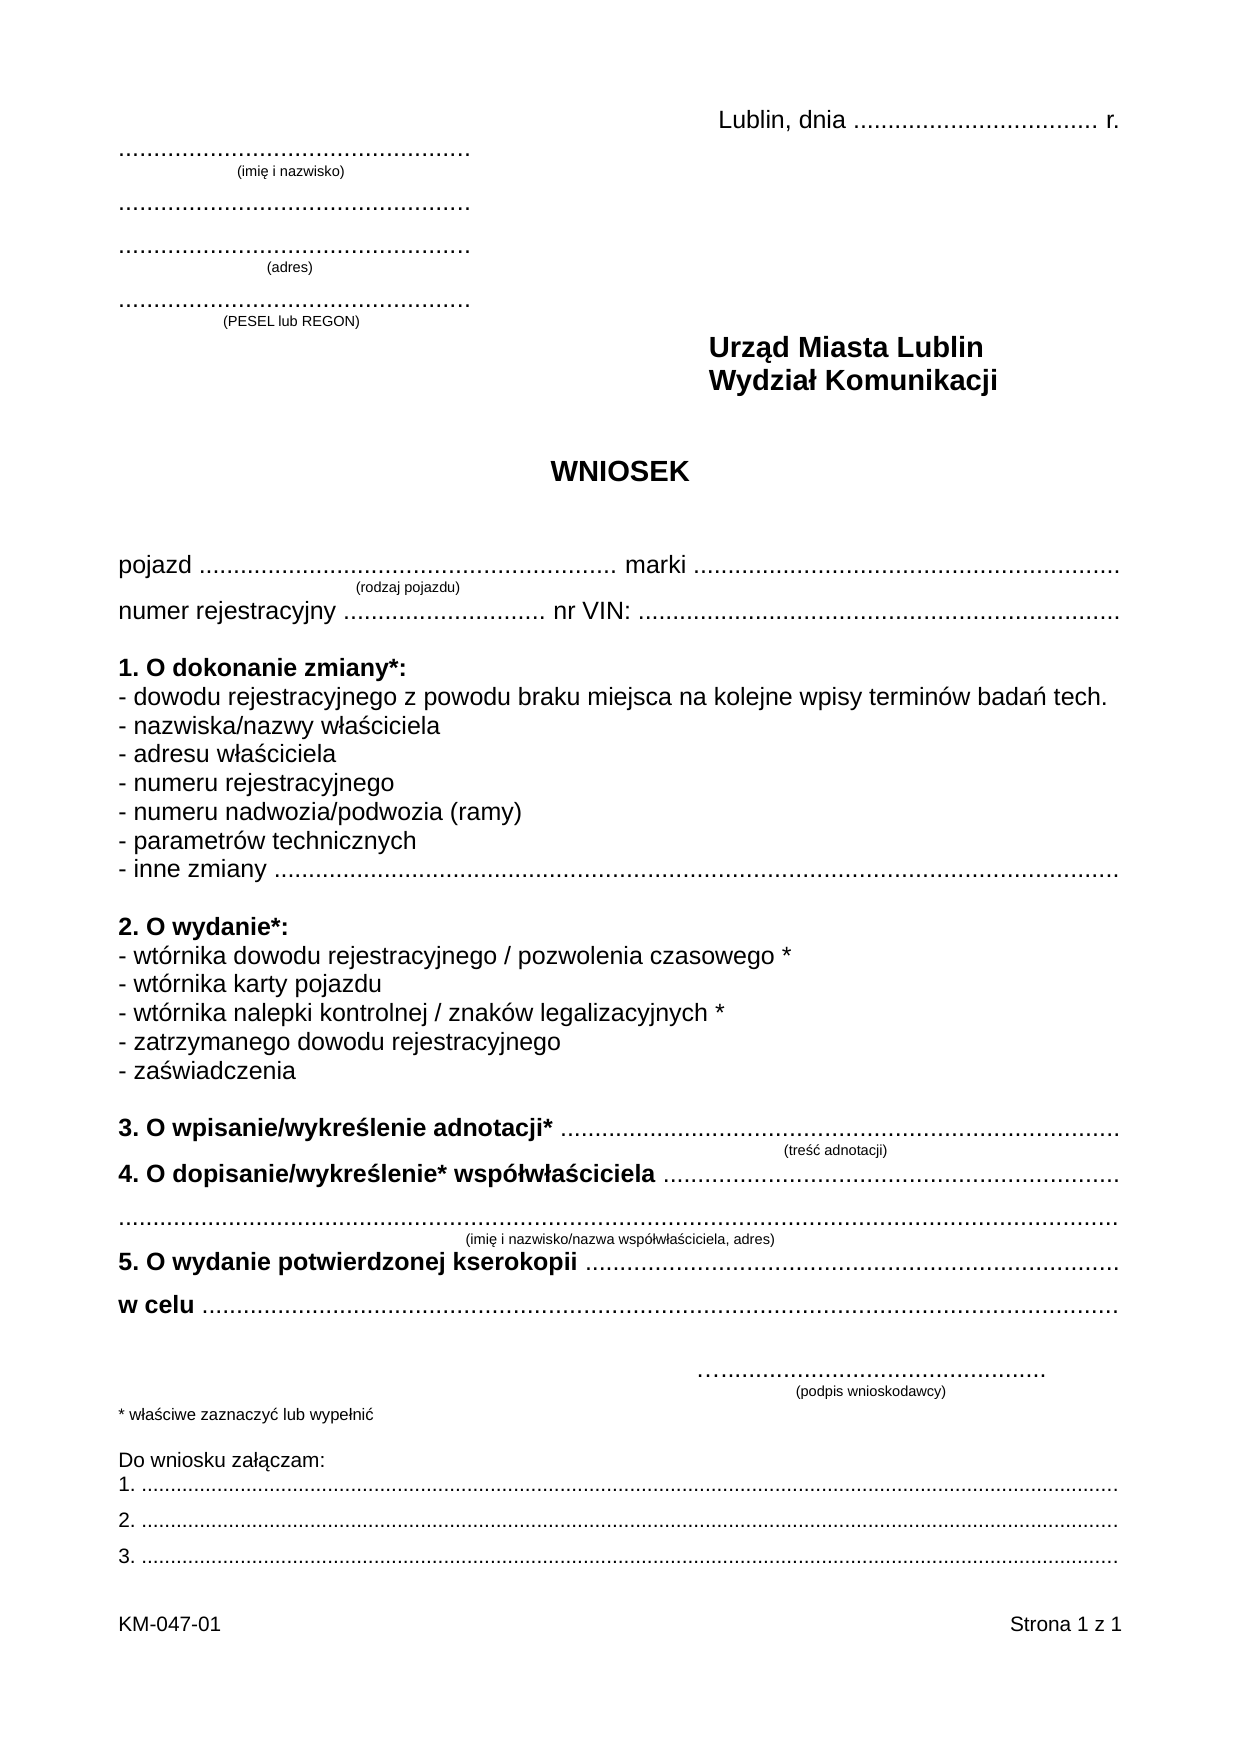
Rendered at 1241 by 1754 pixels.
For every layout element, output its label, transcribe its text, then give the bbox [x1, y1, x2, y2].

text (imię i nazwisko) [237, 162, 1122, 179]
text 3. O wpisanie/wykreślenie adnotacji* [118, 1113, 1122, 1142]
text * właściwe zaznaczyć lub wypełnić [118, 1405, 1122, 1424]
text (adres) [267, 259, 1122, 276]
text - wtórnika nalepki kontrolnej / znaków legalizacyjnych * [118, 998, 1122, 1027]
text (rodzaj pojazdu) [356, 579, 1122, 596]
text - wtórnika karty pojazdu [118, 969, 1122, 998]
text - adresu właściciela [118, 739, 1122, 768]
text 1. [118, 1472, 1122, 1496]
table_header …............................................... (podpis wnioskodawcy) [620, 1348, 1122, 1405]
text - nazwiska/nazwy właściciela [118, 711, 1122, 739]
table_header [118, 1348, 620, 1405]
text (PESEL lub REGON) [223, 313, 1122, 330]
text - zatrzymanego dowodu rejestracyjnego [118, 1027, 1122, 1056]
text - inne zmiany [118, 854, 1122, 883]
text - dowodu rejestracyjnego z powodu braku miejsca na kolejne wpisy terminów badań tech. [118, 682, 1122, 711]
text - numeru nadwozia/podwozia (ramy) [118, 797, 1122, 826]
text WNIOSEK [118, 454, 1122, 488]
text 2. O wydanie*: [118, 912, 1122, 941]
text Lublin, dnia r. [718, 105, 1122, 133]
text - zaświadczenia [118, 1056, 1122, 1084]
text Urząd Miasta Lublin [709, 330, 1122, 363]
text - parametrów technicznych [118, 826, 1122, 854]
text Wydział Komunikacji [709, 363, 1122, 397]
text w celu [118, 1291, 1122, 1319]
text 1. O dokonanie zmiany*: [118, 653, 1122, 682]
text (treść adnotacji) [784, 1142, 1122, 1159]
text (imię i nazwisko/nazwa współwłaściciela, adres) [118, 1231, 1122, 1247]
text pojazd marki [118, 550, 1122, 579]
text numer rejestracyjny . nr VIN: [118, 596, 1122, 624]
text - numeru rejestracyjnego [118, 768, 1122, 797]
text 2. [118, 1508, 1122, 1532]
text - wtórnika dowodu rejestracyjnego / pozwolenia czasowego * [118, 941, 1122, 969]
text 5. O wydanie potwierdzonej kserokopii [118, 1247, 1122, 1276]
text 4. O dopisanie/wykreślenie* współwłaściciela [118, 1159, 1122, 1187]
text 3. [118, 1544, 1122, 1568]
text Do wniosku załączam: [118, 1448, 1122, 1472]
